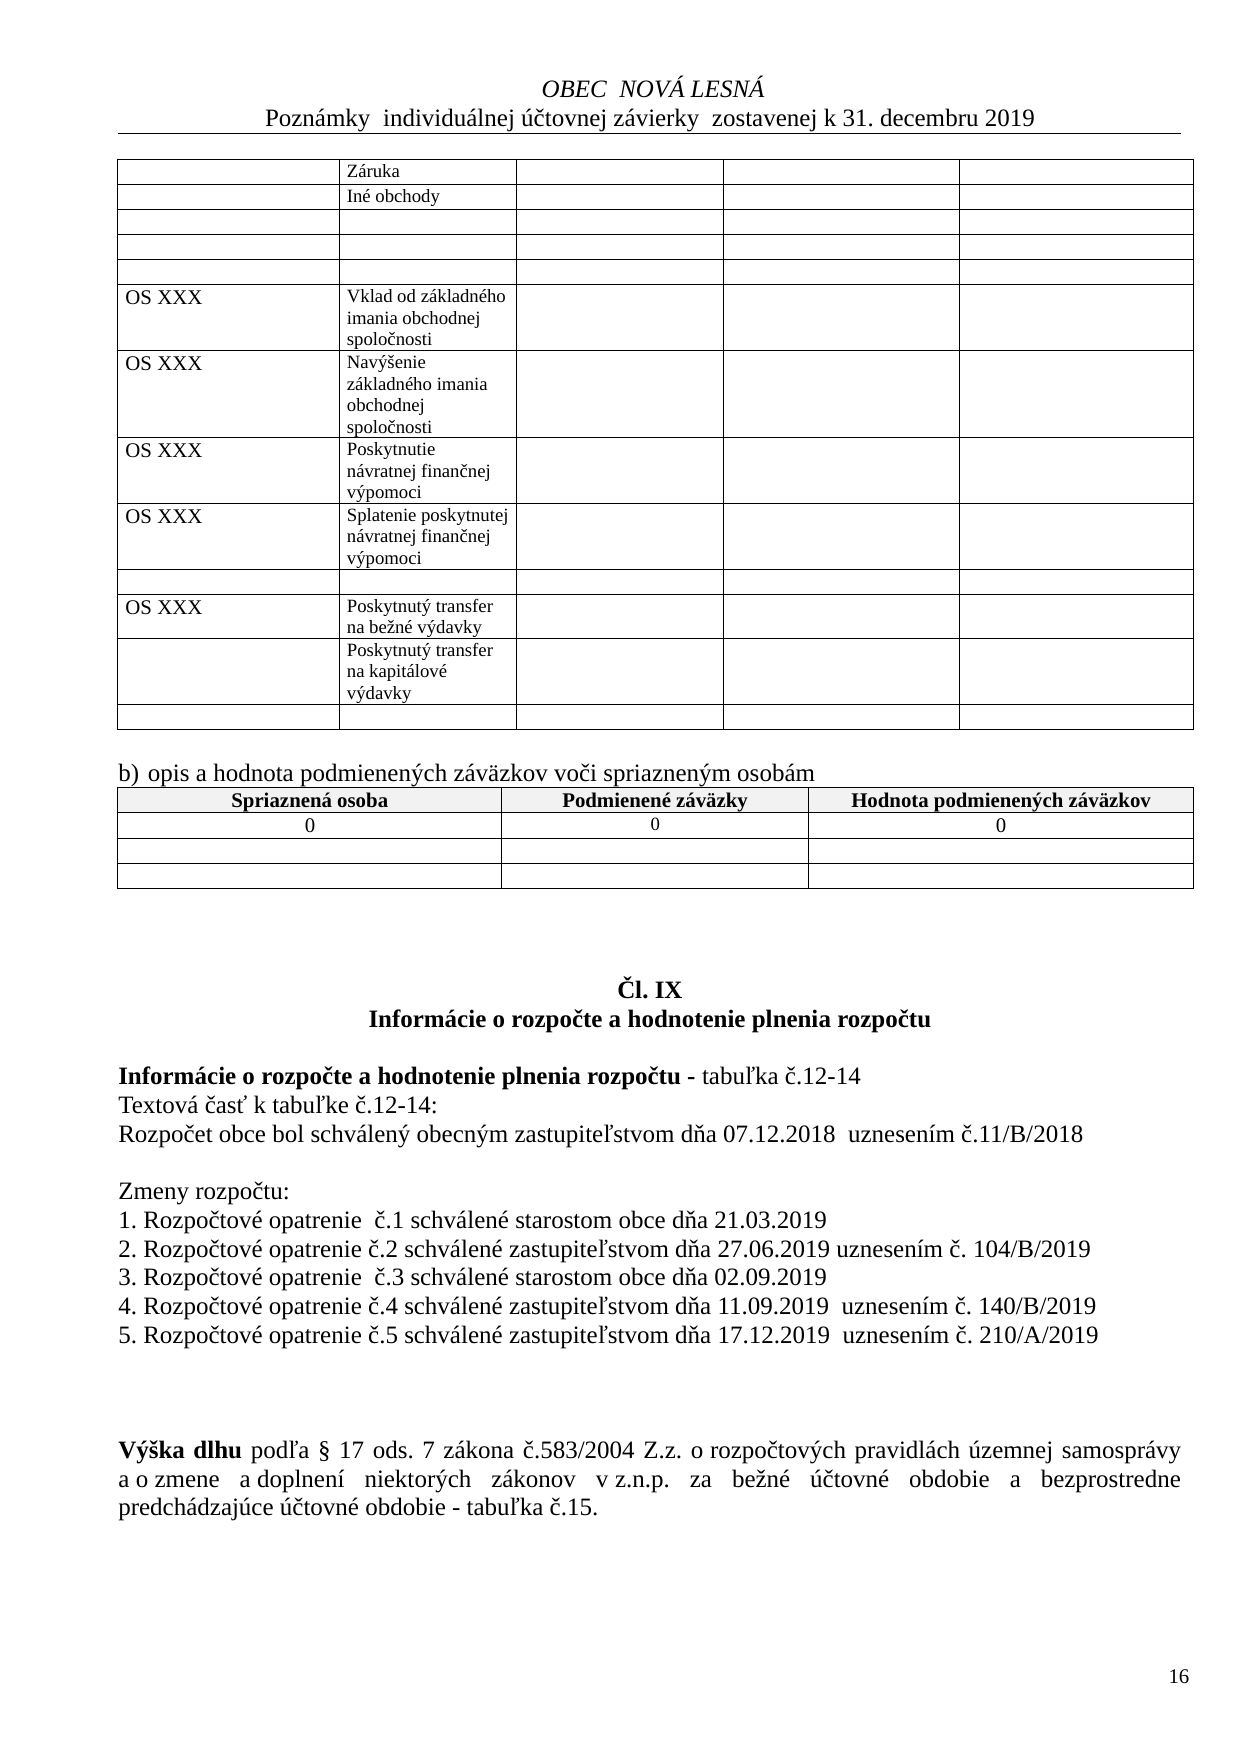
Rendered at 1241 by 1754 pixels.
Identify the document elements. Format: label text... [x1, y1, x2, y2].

table_cell [118, 570, 339, 594]
table_cell [118, 839, 501, 862]
table_cell [724, 595, 959, 638]
table_cell [517, 570, 723, 594]
table_cell [960, 260, 1193, 284]
table_cell 0 [118, 813, 501, 837]
table_cell [960, 639, 1193, 703]
table_cell [517, 504, 723, 568]
table_cell [340, 570, 516, 594]
text Textová časť k tabuľke č.12-14: [118, 1090, 1181, 1119]
text Čl. IX [118, 975, 1181, 1004]
text Informácie o rozpočte a hodnotenie plnenia rozpočtu [118, 1004, 1181, 1032]
table_cell [960, 570, 1193, 594]
table_cell [118, 639, 339, 703]
table_cell [502, 839, 808, 862]
table_cell Poskytnutie návratnej finančnej výpomoci [340, 438, 516, 503]
table_cell [517, 438, 723, 503]
table_cell OS XXX [118, 504, 339, 568]
table_cell [960, 438, 1193, 503]
table_cell Poskytnutý transfer na bežné výdavky [340, 595, 516, 638]
table_cell Iné obchody [340, 185, 516, 209]
table_cell [960, 185, 1193, 209]
table_cell [517, 285, 723, 350]
text Informácie o rozpočte a hodnotenie plnenia rozpočtu - tabuľka č.12-14 [118, 1061, 1181, 1090]
table_cell [118, 235, 339, 259]
text 2. Rozpočtové opatrenie č.2 schválené zastupiteľstvom dňa 27.06.2019 uznesením č. 104/B/2019 [118, 1234, 1181, 1262]
table_cell Záruka [340, 160, 516, 184]
table_cell [724, 438, 959, 503]
table_cell [724, 705, 959, 729]
table_cell Navýšenie základného imania obchodnej spoločnosti [340, 351, 516, 437]
table_cell [724, 351, 959, 437]
table_cell Poskytnutý transfer na kapitálové výdavky [340, 639, 516, 703]
table_cell [340, 210, 516, 234]
table_cell [960, 351, 1193, 437]
table_cell [517, 639, 723, 703]
table_header Hodnota podmienených záväzkov [809, 788, 1193, 812]
table_cell [960, 705, 1193, 729]
table_cell Vklad od základného imania obchodnej spoločnosti [340, 285, 516, 350]
table_cell [517, 185, 723, 209]
table_cell [960, 210, 1193, 234]
table_cell [724, 235, 959, 259]
table_cell [517, 351, 723, 437]
table_cell [724, 185, 959, 209]
table_cell [118, 705, 339, 729]
table_cell [809, 839, 1193, 862]
text 1. Rozpočtové opatrenie č.1 schválené starostom obce dňa 21.03.2019 [118, 1205, 1181, 1234]
table_cell [724, 260, 959, 284]
table_cell [118, 260, 339, 284]
table_cell 0 [502, 813, 808, 837]
text 5. Rozpočtové opatrenie č.5 schválené zastupiteľstvom dňa 17.12.2019 uznesením č. 210/A/2019 [118, 1320, 1181, 1349]
table_cell [724, 160, 959, 184]
table_cell [724, 570, 959, 594]
table_cell [724, 285, 959, 350]
table_cell [517, 595, 723, 638]
table_header Spriaznená osoba [118, 788, 501, 812]
table_cell OS XXX [118, 351, 339, 437]
table_cell [118, 210, 339, 234]
table_cell 0 [809, 813, 1193, 837]
table_cell [960, 595, 1193, 638]
table_cell [517, 235, 723, 259]
text Rozpočet obce bol schválený obecným zastupiteľstvom dňa 07.12.2018 uznesením č.11/B/2018 [118, 1119, 1181, 1147]
table_cell [502, 864, 808, 888]
table_cell [517, 260, 723, 284]
table_header Podmienené záväzky [502, 788, 808, 812]
table_cell [724, 210, 959, 234]
text Výška dlhu podľa § 17 ods. 7 zákona č.583/2004 Z.z. o rozpočtových pravidlách územnej samosprávy a o zmene a doplnení niektorých zákonov v z.n.p. za bežné účtovné obdobie a bezprostredne predchádzajúce účtovné obdobie - tabuľka č.15. [118, 1435, 1181, 1521]
table_cell [118, 185, 339, 209]
table_cell [960, 160, 1193, 184]
table_cell [340, 235, 516, 259]
table_cell [340, 260, 516, 284]
table_cell [118, 864, 501, 888]
table_cell Splatenie poskytnutej návratnej finančnej výpomoci [340, 504, 516, 568]
text 3. Rozpočtové opatrenie č.3 schválené starostom obce dňa 02.09.2019 [118, 1262, 1181, 1291]
table_cell [517, 705, 723, 729]
table_cell [724, 504, 959, 568]
table_cell OS XXX [118, 438, 339, 503]
table_cell [960, 235, 1193, 259]
table_cell [724, 639, 959, 703]
table_cell [809, 864, 1193, 888]
table_cell [118, 160, 339, 184]
table_cell [960, 504, 1193, 568]
table_cell OS XXX [118, 285, 339, 350]
text Zmeny rozpočtu: [118, 1176, 1181, 1205]
list opis a hodnota podmienených záväzkov voči spriazneným osobám [118, 758, 1181, 787]
table_cell OS XXX [118, 595, 339, 638]
table_cell [960, 285, 1193, 350]
table_cell [517, 160, 723, 184]
table_cell [517, 210, 723, 234]
text 4. Rozpočtové opatrenie č.4 schválené zastupiteľstvom dňa 11.09.2019 uznesením č. 140/B/2019 [118, 1291, 1181, 1320]
table_cell [340, 705, 516, 729]
